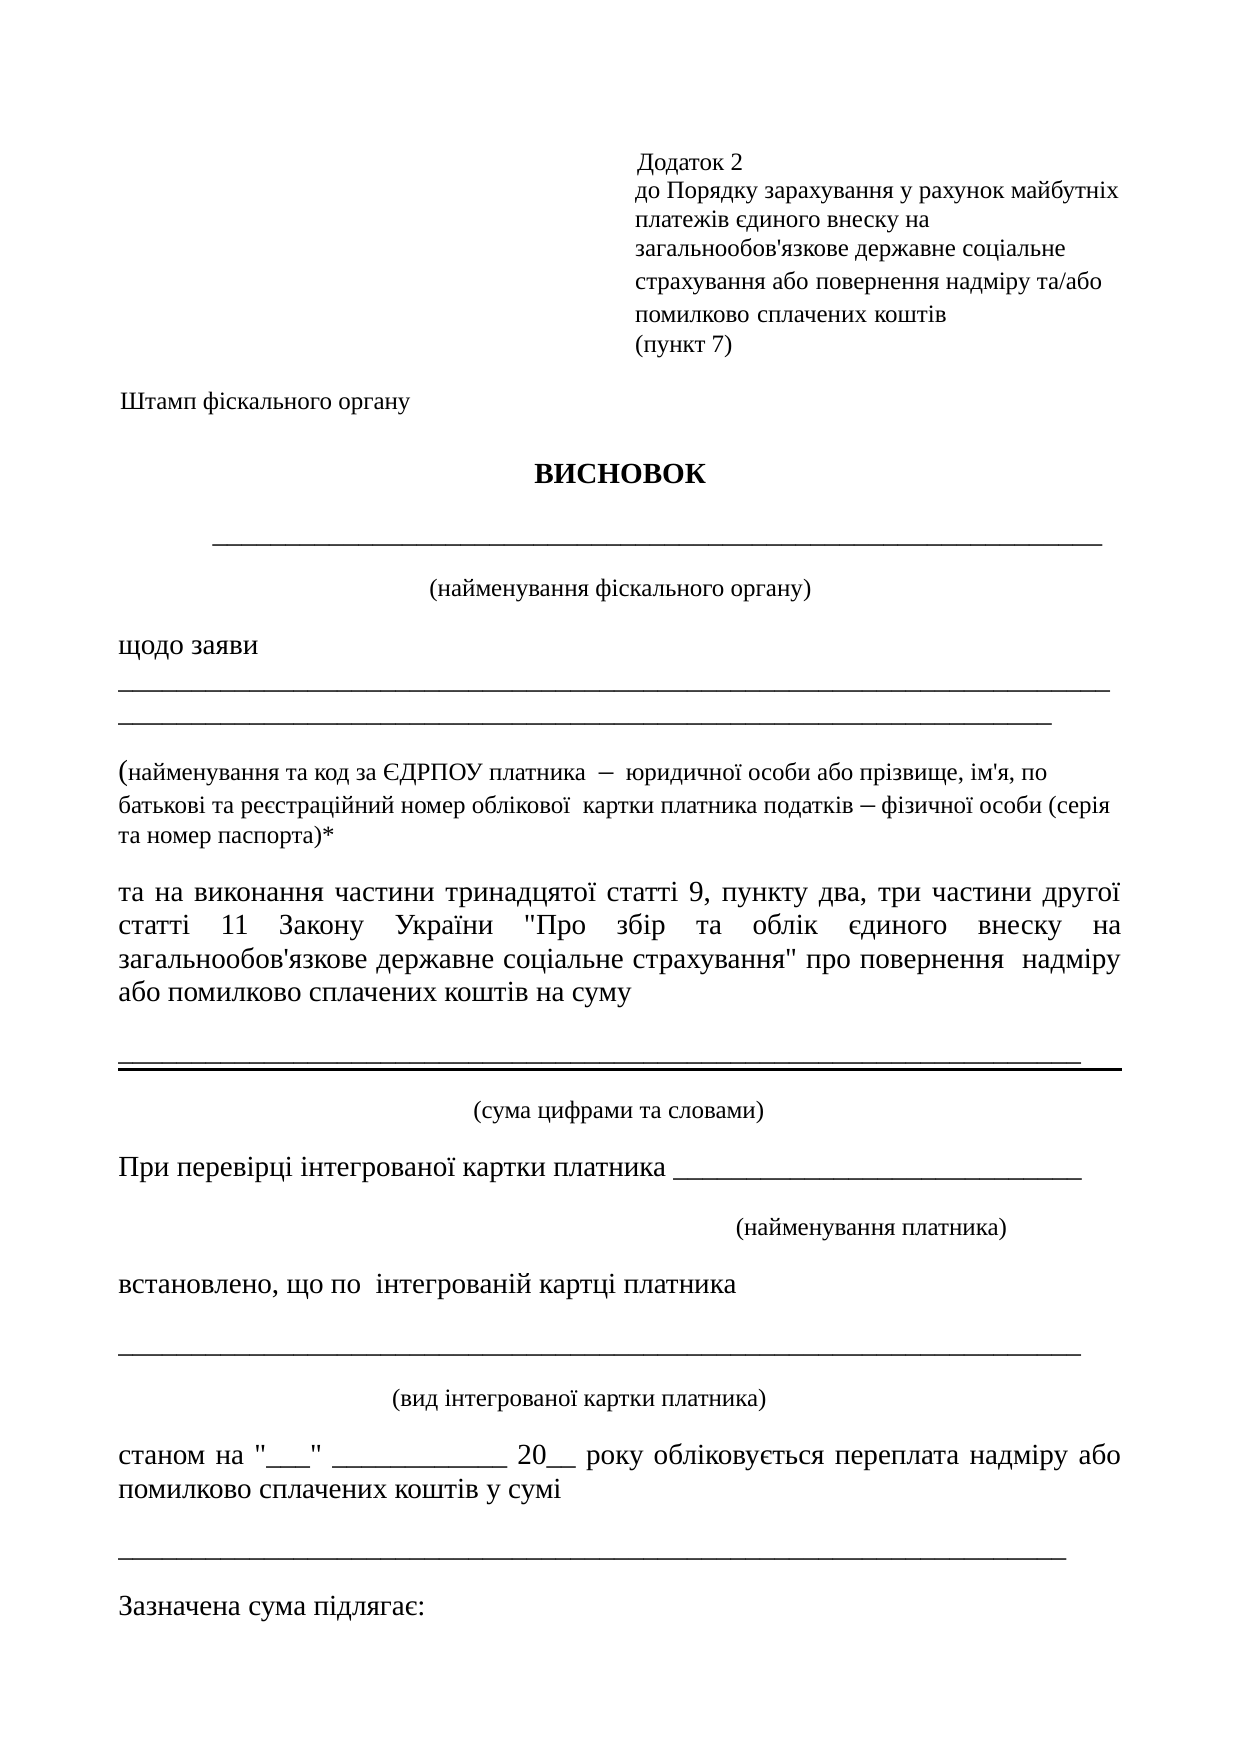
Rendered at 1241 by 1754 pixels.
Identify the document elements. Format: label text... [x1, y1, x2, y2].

text _____________________________________________________________ [118, 515, 1122, 548]
text (найменування фіскального органу) [118, 573, 1122, 602]
text __________________________________________________________________ [118, 1325, 1122, 1358]
text станом на "___" ____________ 20__ року обліковується переплата надміру або помилково сплачених коштів у сумі [118, 1437, 1122, 1504]
text (найменування та код за ЄДРПОУ платника – юридичної особи або прізвище, ім'я, по батькові та реєстраційний номер облікової картки платника податків – фізичної особи (серія та номер паспорта)* [118, 753, 1122, 849]
text Штамп фіскального органу [120, 386, 1122, 415]
text та на виконання частини тринадцятої статті 9, пункту два, три частини другої статті 11 Закону України "Про збір та облік єдиного внеску на загальнообов'язкове державне соціальне страхування" про повернення надміру або помилково сплачених коштів на суму [118, 874, 1122, 1008]
text _________________________________________________________________ [118, 1529, 1122, 1563]
text встановлено, що по інтегрованій картці платника [118, 1266, 1122, 1300]
text до Порядку зарахування у рахунок майбутніх платежів єдиного внеску на загальнообов'язкове державне соціальне страхування або повернення надміру та/або помилково сплачених коштів [635, 176, 1122, 329]
text Додаток 2 [118, 147, 1122, 176]
text __________________________________________________________________ [118, 1033, 1122, 1068]
text (пункт 7) [635, 329, 1122, 358]
text ВИСНОВОК [118, 456, 1122, 490]
text (найменування платника) [118, 1208, 1122, 1241]
text (сума цифрами та словами) [118, 1096, 1122, 1124]
text (вид інтегрованої картки платника) [118, 1383, 1122, 1412]
text При перевірці інтегрованої картки платника ____________________________ [118, 1149, 1122, 1183]
text щодо заяви ____________________________________________________________________________________________________________________________________ [118, 627, 1122, 728]
text Зазначена сума підлягає: [118, 1588, 1122, 1621]
